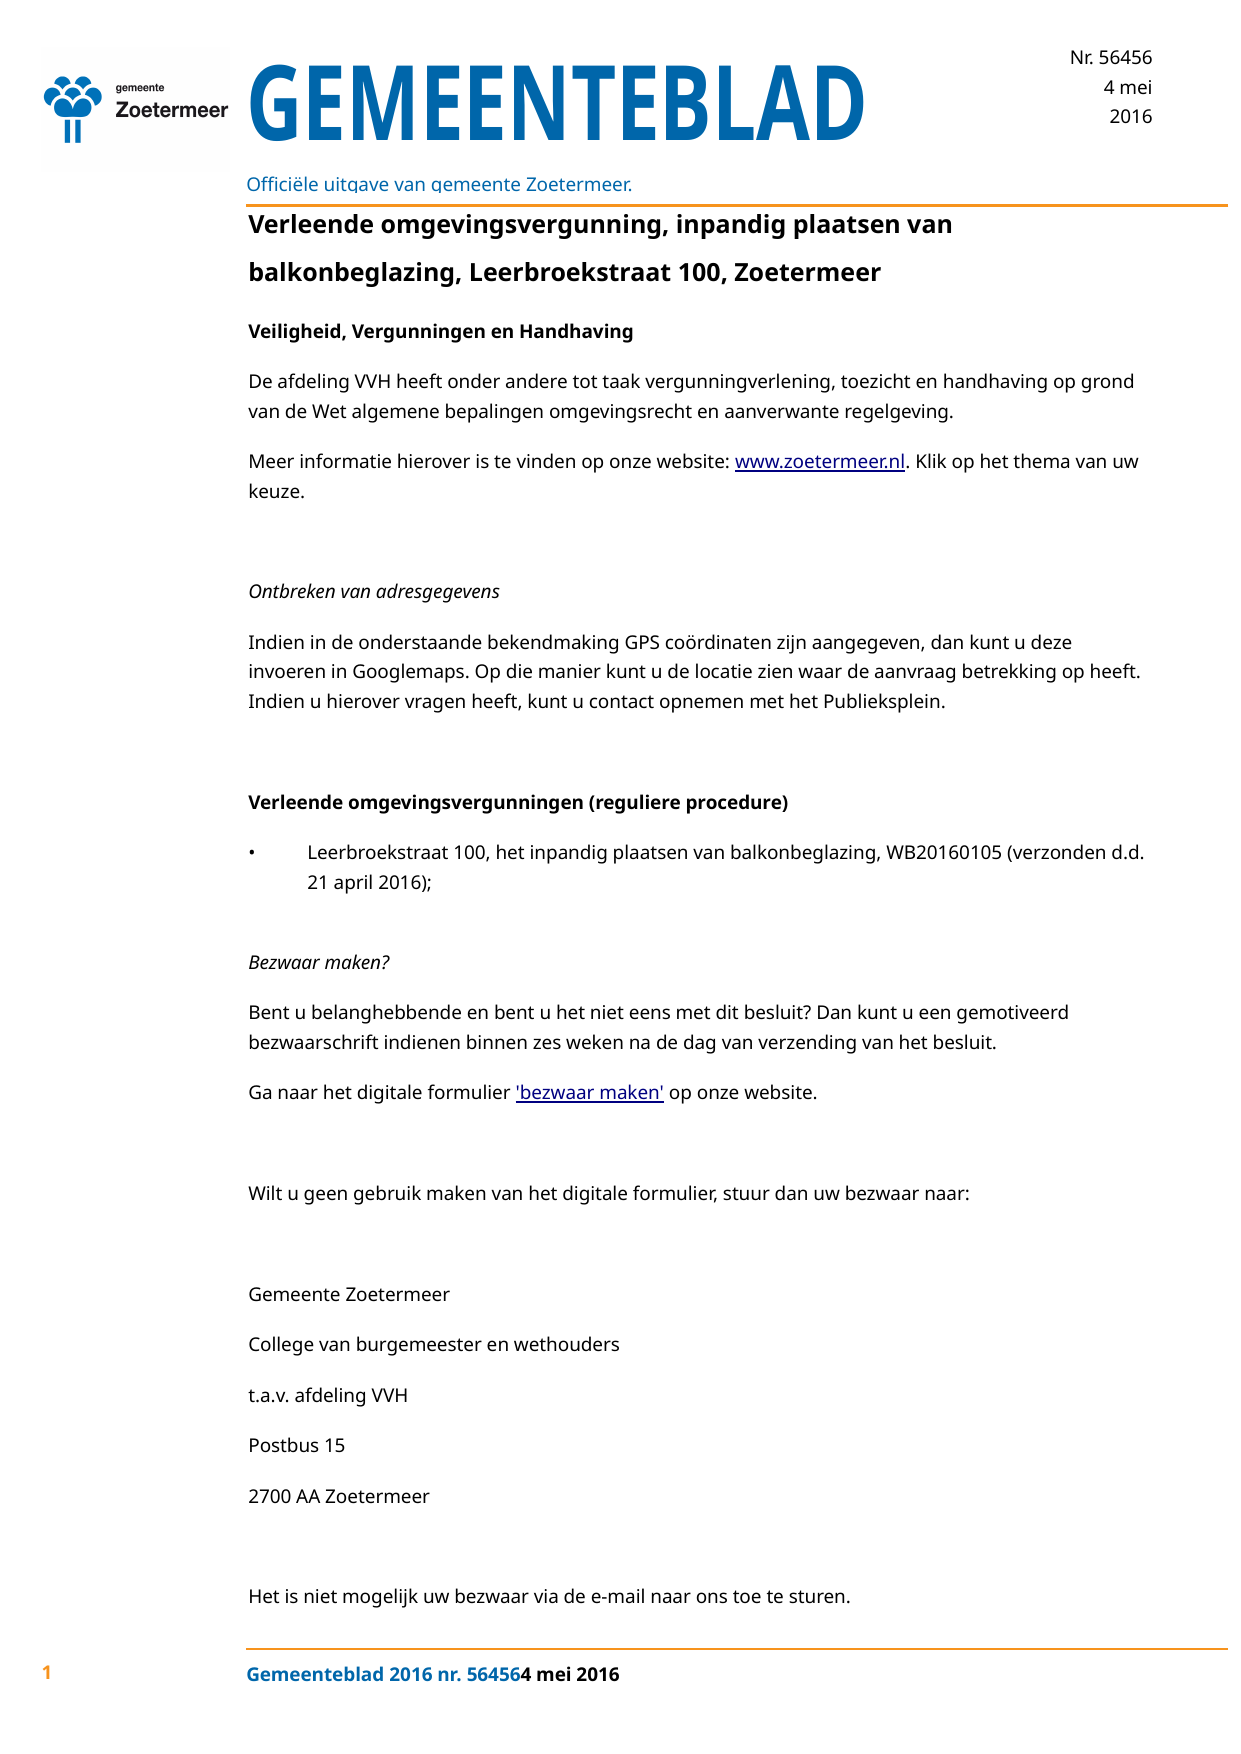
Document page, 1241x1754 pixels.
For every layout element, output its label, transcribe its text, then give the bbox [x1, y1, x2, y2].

text Verleende omgevingsvergunning, inpandig plaatsen van balkonbeglazing, Leerbroekstraat 100, Zoetermeer [248, 207, 1152, 288]
text Gemeente Zoetermeer [248, 1281, 1152, 1307]
text Het is niet mogelijk uw bezwaar via de e-mail naar ons toe te sturen. [248, 1584, 1152, 1609]
text 2700 AA Zoetermeer [248, 1483, 1152, 1509]
text Indien in de onderstaande bekendmaking GPS coördinaten zijn aangegeven, dan kunt u deze invoeren in Googlemaps. Op die manier kunt u de locatie zien waar de aanvraag betrekking op heeft. Indien u hierover vragen heeft, kunt u contact opnemen met het Publieksplein. [248, 629, 1152, 714]
text t.a.v. afdeling VVH [248, 1382, 1152, 1408]
text De afdeling VVH heeft onder andere tot taak vergunningverlening, toezicht en handhaving op grond van de Wet algemene bepalingen omgevingsrecht en aanverwante regelgeving. [248, 368, 1152, 424]
text Meer informatie hierover is te vinden op onze website: www.zoetermeer.nl. Klik op het thema van uw keuze. [248, 448, 1152, 504]
text Bent u belanghebbende en bent u het niet eens met dit besluit? Dan kunt u een gemotiveerd bezwaarschrift indienen binnen zes weken na de dag van verzending van het besluit. [248, 999, 1152, 1055]
text Postbus 15 [248, 1432, 1152, 1458]
text Ga naar het digitale formulier 'bezwaar maken' op onze website. [248, 1079, 1152, 1105]
text Wilt u geen gebruik maken van het digitale formulier, stuur dan uw bezwaar naar: [248, 1180, 1152, 1206]
list Leerbroekstraat 100, het inpandig plaatsen van balkonbeglazing, WB20160105 (verzonden d.d. 21 april 2016); [248, 839, 1152, 895]
text Ontbreken van adresgegevens [248, 579, 1152, 604]
text Verleende omgevingsvergunningen (reguliere procedure) [248, 789, 1152, 815]
text Veiligheid, Vergunningen en Handhaving [248, 318, 1152, 344]
text College van burgemeester en wethouders [248, 1332, 1152, 1357]
picture [41, 47, 231, 172]
text Bezwaar maken? [248, 949, 1152, 975]
